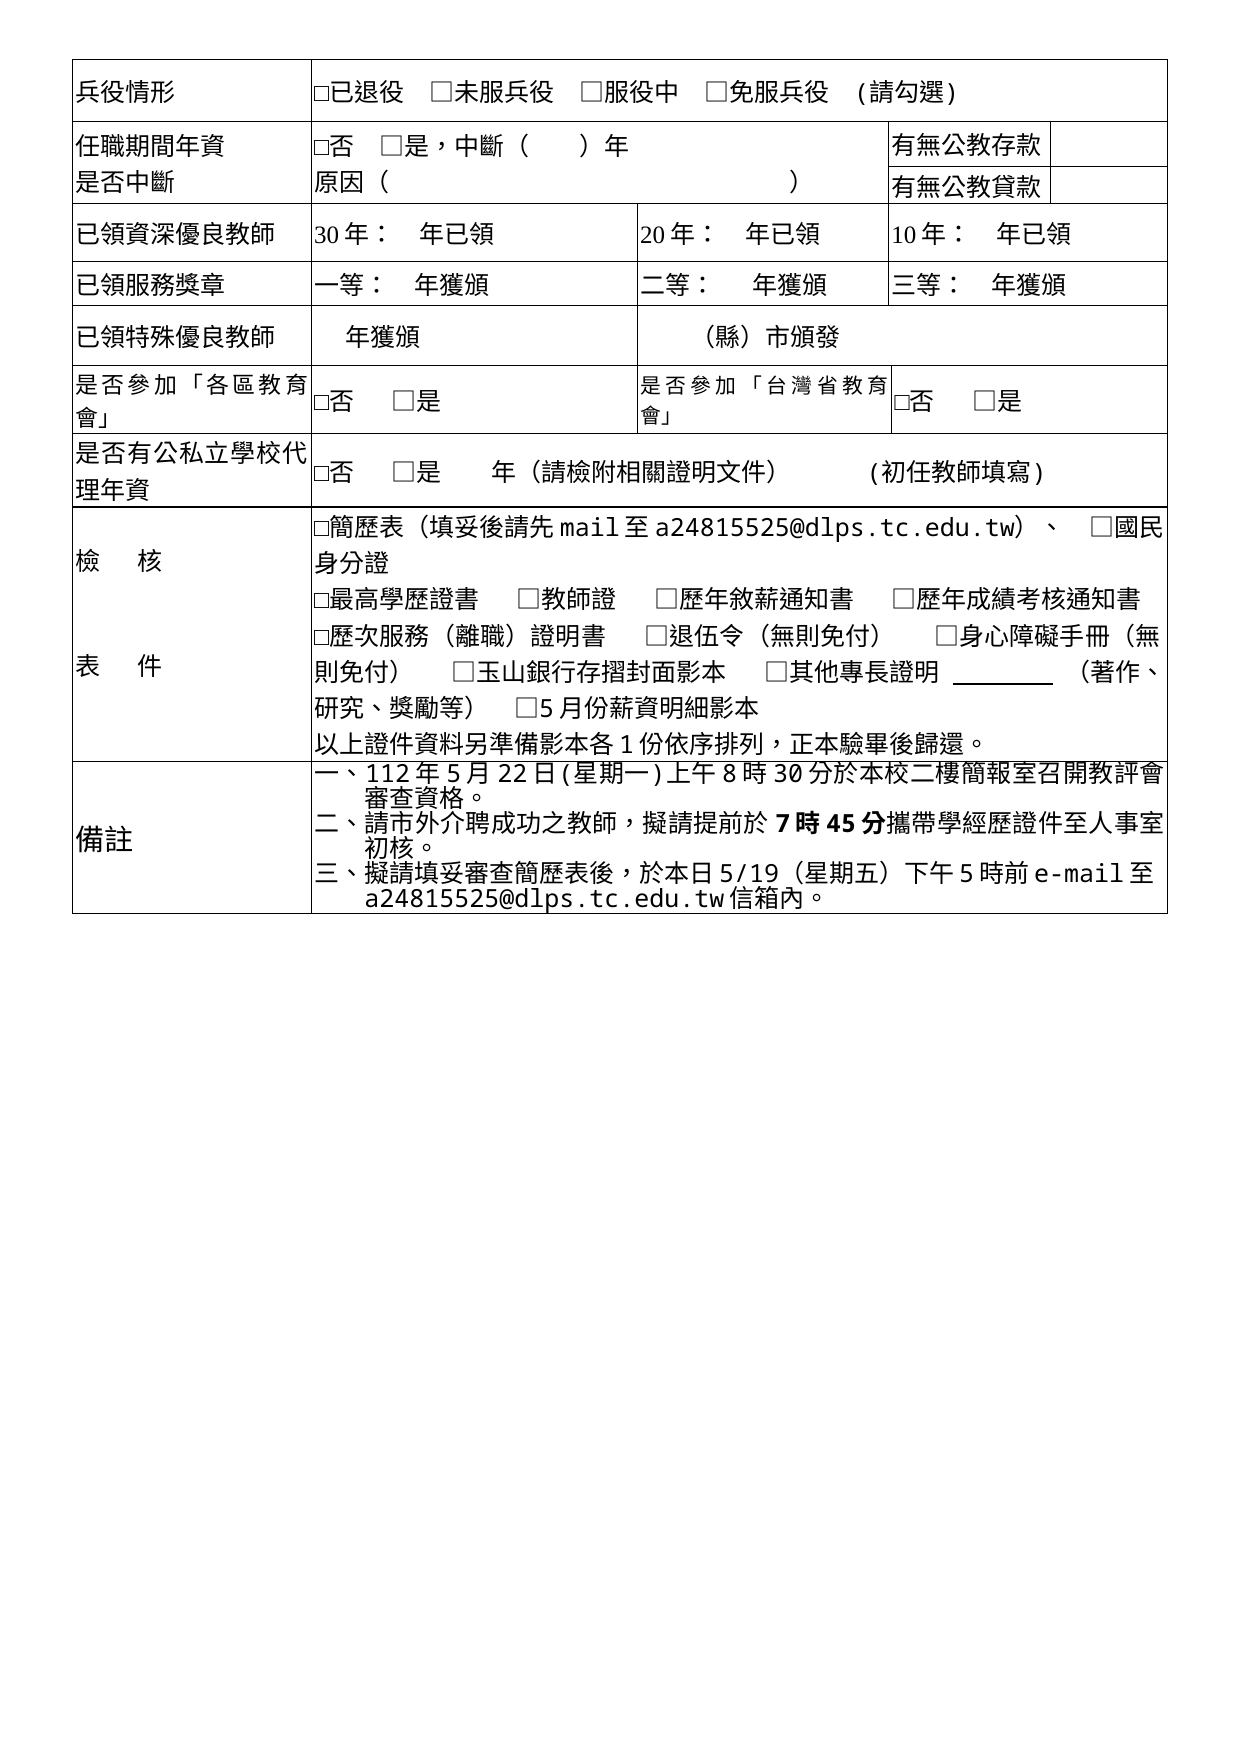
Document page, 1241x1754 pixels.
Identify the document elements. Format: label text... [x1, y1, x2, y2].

table_cell 20年： 年已領 [638, 204, 888, 261]
table_cell 檢 核 表 件 [73, 508, 311, 761]
table_cell 是否參加「各區教育會」 [73, 366, 311, 433]
table_cell （縣）市頒發 [638, 306, 1167, 365]
table_cell □否 □是 [892, 366, 1167, 433]
table_cell [1051, 122, 1167, 166]
table_cell 備註 [73, 762, 311, 912]
table_cell 二等： 年獲頒 [638, 262, 888, 305]
table_cell 已領資深優良教師 [73, 204, 311, 261]
table_cell 30年： 年已領 [312, 204, 637, 261]
table_cell 10年： 年已領 [889, 204, 1167, 261]
table_cell 年獲頒 [312, 306, 637, 365]
table_cell 是否有公私立學校代理年資 [73, 434, 311, 506]
table_cell □已退役 □未服兵役 □服役中 □免服兵役 (請勾選) [312, 60, 1167, 121]
table_cell □否 □是 [312, 366, 637, 433]
table_cell [1051, 167, 1167, 203]
table_cell 一等： 年獲頒 [312, 262, 637, 305]
table_cell 一、112年5月22日(星期一)上午8時30分於本校二樓簡報室召開教評會審查資格。 二、請市外介聘成功之教師，擬請提前於7時45分攜帶學經歷證件至人事室初核。 三、擬請填妥審查簡歷表後，於本日5/19（星期五）下午5時前e-mail至a24815525@dlps.tc.edu.tw信箱內。 [312, 762, 1167, 912]
table_cell 有無公教貸款 [889, 167, 1050, 203]
table_cell 是否參加「台灣省教育會」 [638, 366, 891, 433]
table_cell □否 □是 年（請檢附相關證明文件） (初任教師填寫) [312, 434, 1167, 506]
table_cell 已領服務獎章 [73, 262, 311, 305]
table_cell 任職期間年資 是否中斷 [73, 122, 311, 203]
table_cell 已領特殊優良教師 [73, 306, 311, 365]
table_cell □簡歷表（填妥後請先mail至a24815525@dlps.tc.edu.tw）、 □國民身分證 □最高學歷證書 □教師證 □歷年敘薪通知書 □歷年成績考核通知書 □歷次服務（離職）證明書 □退伍令（無則免付） □身心障礙手冊（無則免付） □玉山銀行存摺封面影本 □其他專長證明 （著作、研究、獎勵等） □5月份薪資明細影本 以上證件資料另準備影本各1份依序排列，正本驗畢後歸還。 [312, 508, 1167, 761]
table_cell 三等： 年獲頒 [889, 262, 1167, 305]
table_cell □否 □是，中斷（ ）年 原因（ ） [312, 122, 888, 203]
table_cell 有無公教存款 [889, 122, 1050, 166]
table_cell 兵役情形 [73, 60, 311, 121]
